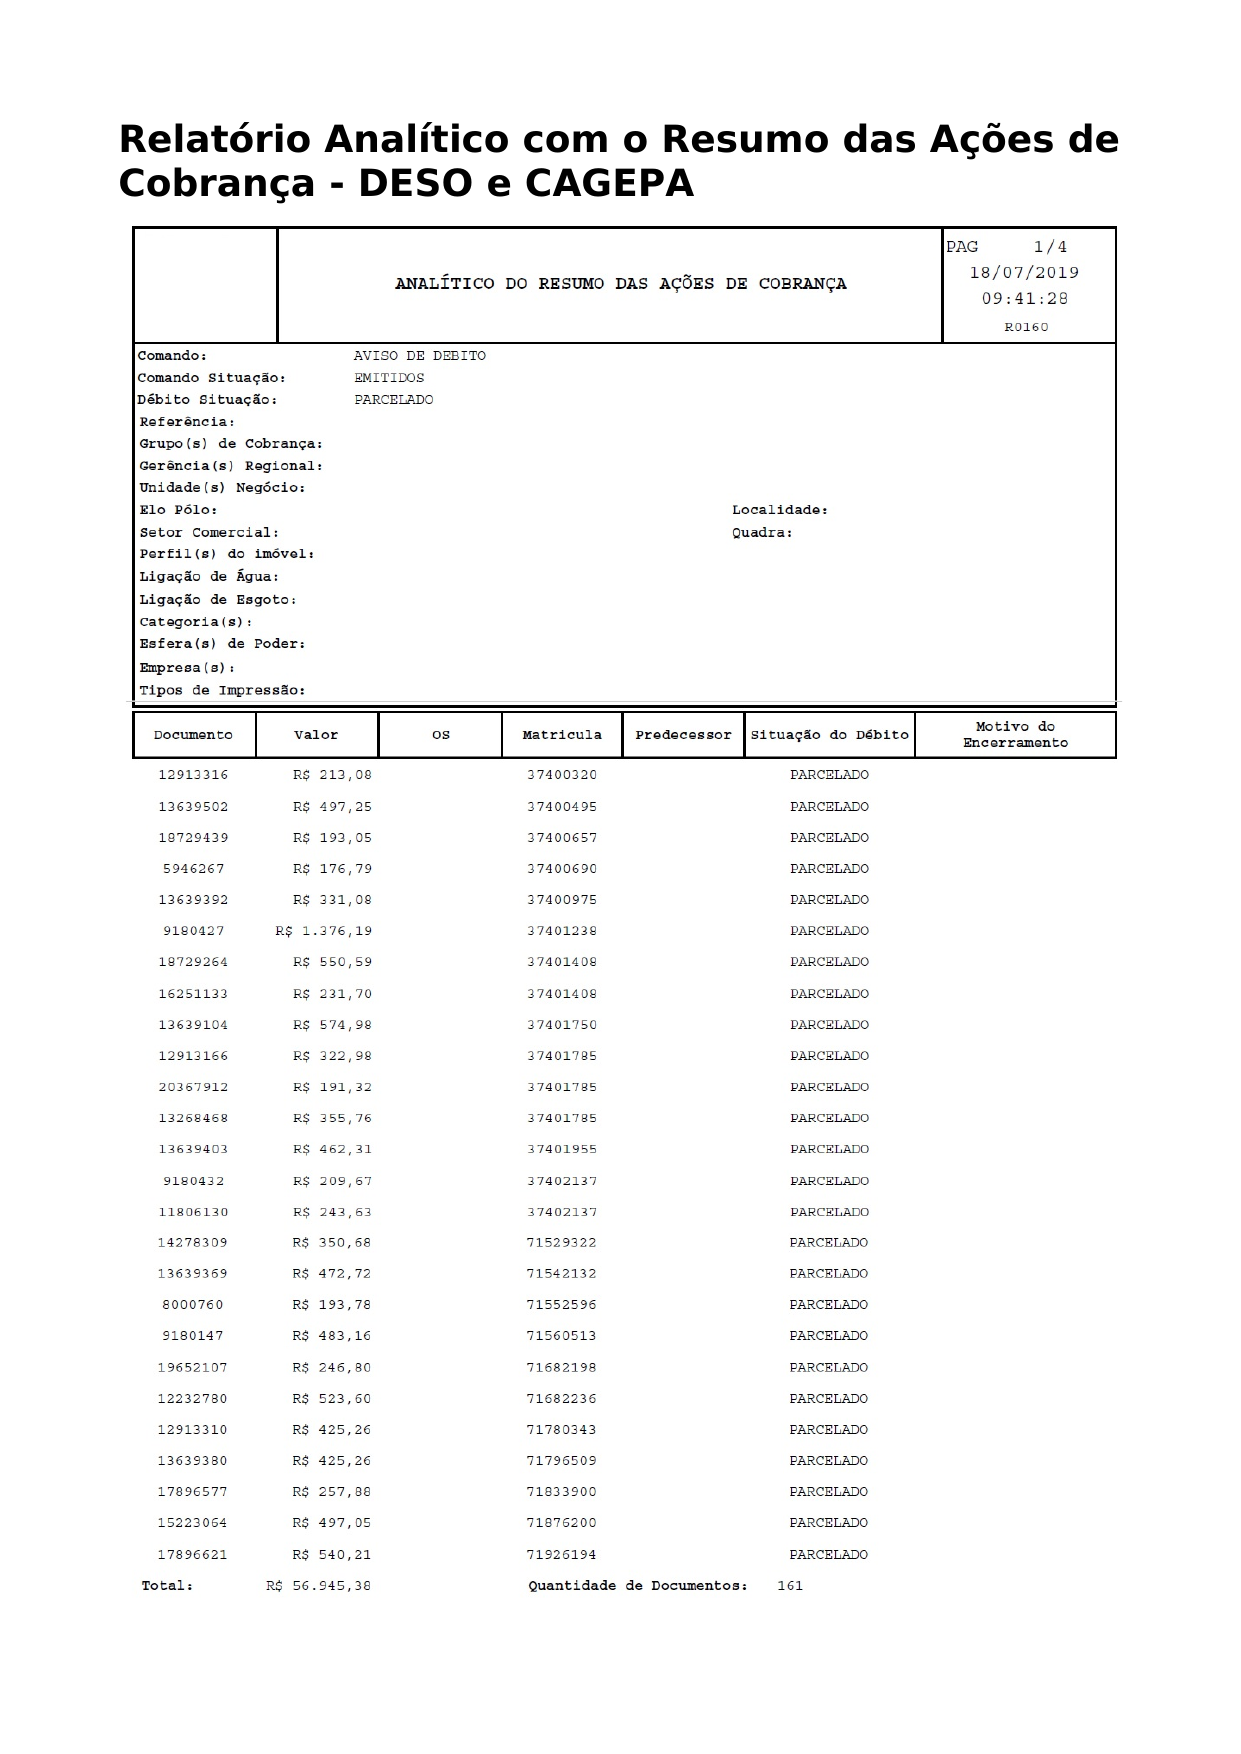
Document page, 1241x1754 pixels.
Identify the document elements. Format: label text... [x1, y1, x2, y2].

picture [118, 217, 1123, 1623]
subtitle Relatório Analítico com o Resumo das Ações de Cobrança - DESO e CAGEPA [118, 118, 1122, 205]
